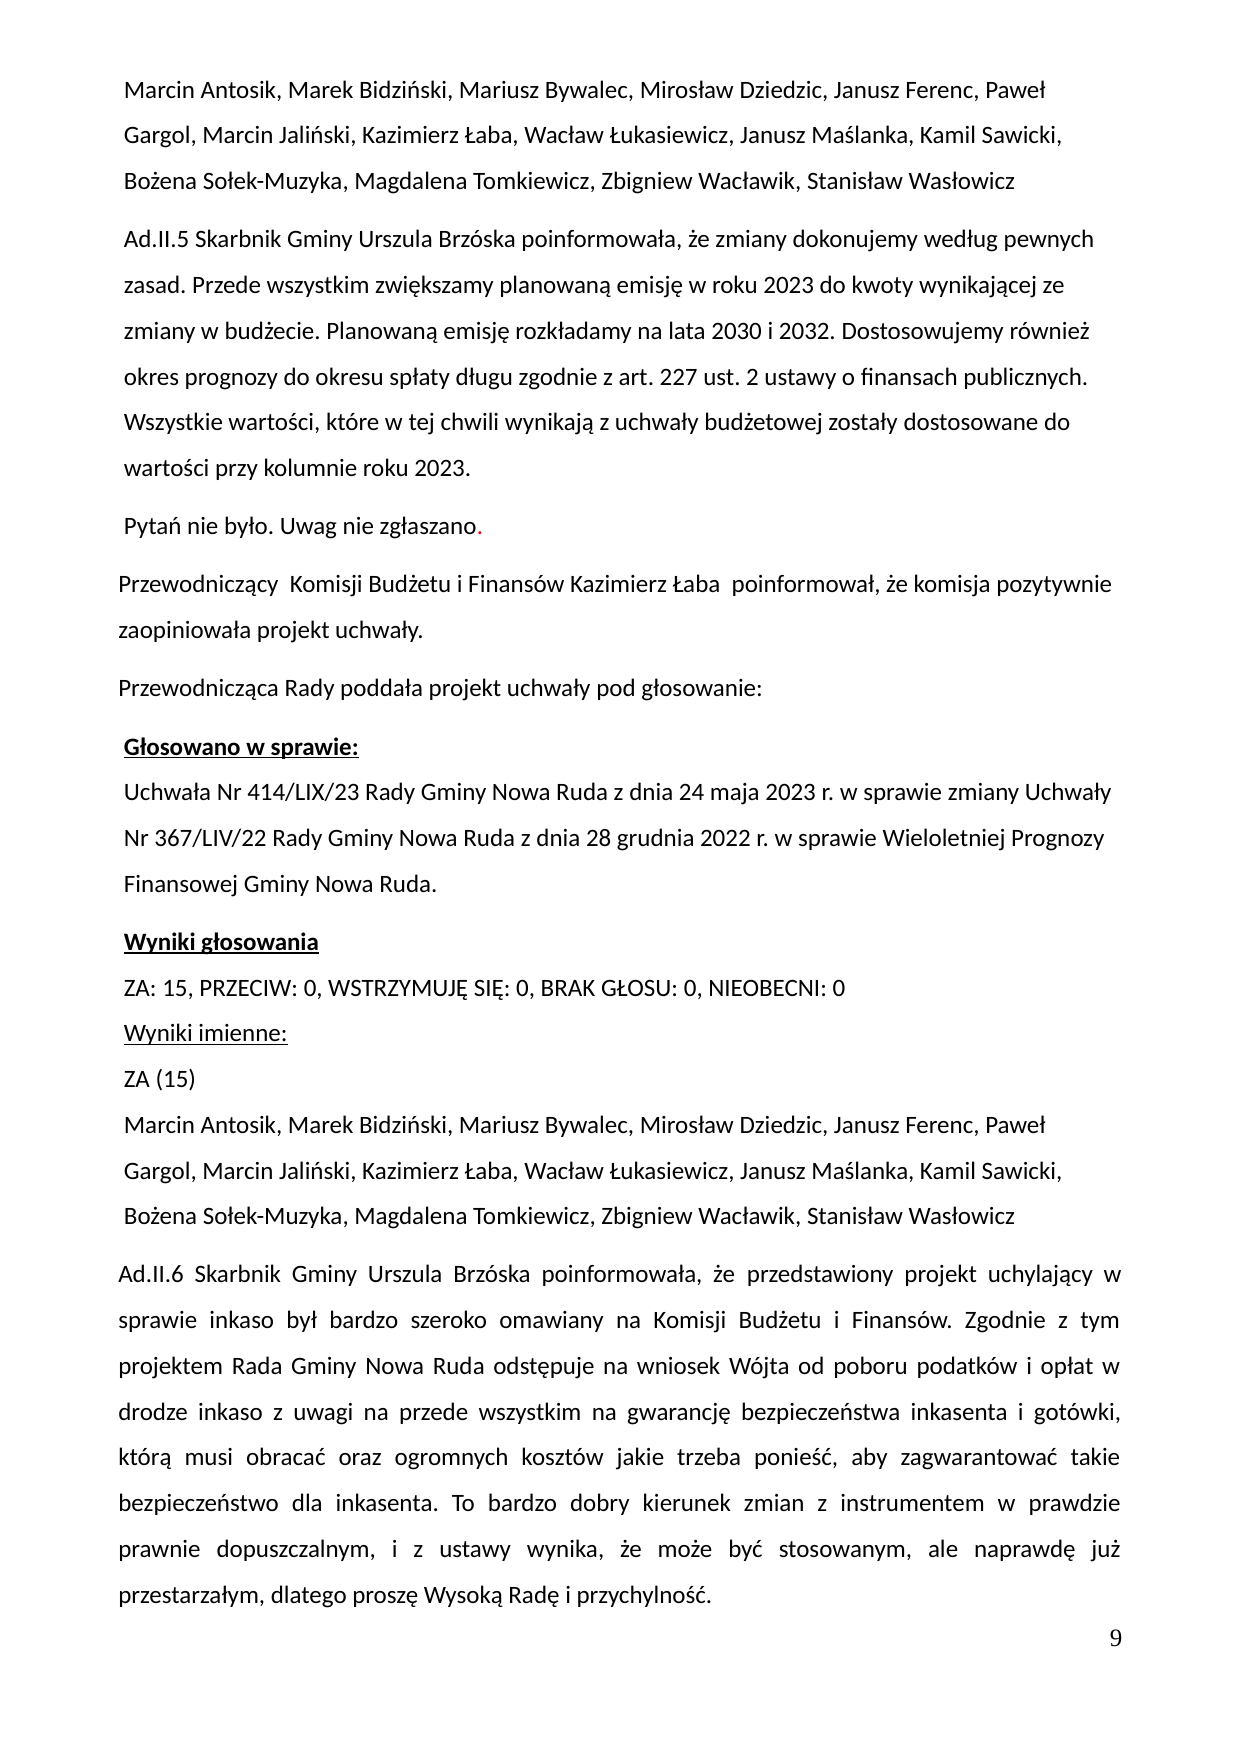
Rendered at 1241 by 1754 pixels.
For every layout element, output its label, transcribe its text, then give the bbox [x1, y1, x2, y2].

text Przewodnicząca Rady poddała projekt uchwały pod głosowanie: [118, 672, 1122, 703]
list Pytań nie było. Uwag nie zgłaszano. [124, 510, 1122, 541]
text Przewodniczący Komisji Budżetu i Finansów Kazimierz Łaba poinformował, że komisja pozytywnie zaopiniowała projekt uchwały. [118, 568, 1122, 645]
list Ad.II.5 Skarbnik Gminy Urszula Brzóska poinformowała, że zmiany dokonujemy według pewnych zasad. Przede wszystkim zwiększamy planowaną emisję w roku 2023 do kwoty wynikającej ze zmiany w budżecie. Planowaną emisję rozkładamy na lata 2030 i 2032. Dostosowujemy również okres prognozy do okresu spłaty długu zgodnie z art. 227 ust. 2 ustawy o finansach publicznych. Wszystkie wartości, które w tej chwili wynikają z uchwały budżetowej zostały dostosowane do wartości przy kolumnie roku 2023. [124, 223, 1122, 483]
text Ad.II.6 Skarbnik Gminy Urszula Brzóska poinformowała, że przedstawiony projekt uchylający w sprawie inkaso był bardzo szeroko omawiany na Komisji Budżetu i Finansów. Zgodnie z tym projektem Rada Gminy Nowa Ruda odstępuje na wniosek Wójta od poboru podatków i opłat w drodze inkaso z uwagi na przede wszystkim na gwarancję bezpieczeństwa inkasenta i gotówki, którą musi obracać oraz ogromnych kosztów jakie trzeba ponieść, aby zagwarantować takie bezpieczeństwo dla inkasenta. To bardzo dobry kierunek zmian z instrumentem w prawdzie prawnie dopuszczalnym, i z ustawy wynika, że może być stosowanym, ale naprawdę już przestarzałym, dlatego proszę Wysoką Radę i przychylność. [118, 1259, 1122, 1609]
list Wyniki głosowania ZA: 15, PRZECIW: 0, WSTRZYMUJĘ SIĘ: 0, BRAK GŁOSU: 0, NIEOBECNI: 0 Wyniki imienne: ZA (15) Marcin Antosik, Marek Bidziński, Mariusz Bywalec, Mirosław Dziedzic, Janusz Ferenc, Paweł Gargol, Marcin Jaliński, Kazimierz Łaba, Wacław Łukasiewicz, Janusz Maślanka, Kamil Sawicki, Bożena Sołek-Muzyka, Magdalena Tomkiewicz, Zbigniew Wacławik, Stanisław Wasłowicz [124, 926, 1122, 1231]
list Marcin Antosik, Marek Bidziński, Mariusz Bywalec, Mirosław Dziedzic, Janusz Ferenc, Paweł Gargol, Marcin Jaliński, Kazimierz Łaba, Wacław Łukasiewicz, Janusz Maślanka, Kamil Sawicki, Bożena Sołek-Muzyka, Magdalena Tomkiewicz, Zbigniew Wacławik, Stanisław Wasłowicz [124, 74, 1122, 196]
list Głosowano w sprawie: Uchwała Nr 414/LIX/23 Rady Gminy Nowa Ruda z dnia 24 maja 2023 r. w sprawie zmiany Uchwały Nr 367/LIV/22 Rady Gminy Nowa Ruda z dnia 28 grudnia 2022 r. w sprawie Wieloletniej Prognozy Finansowej Gminy Nowa Ruda. [124, 731, 1122, 898]
